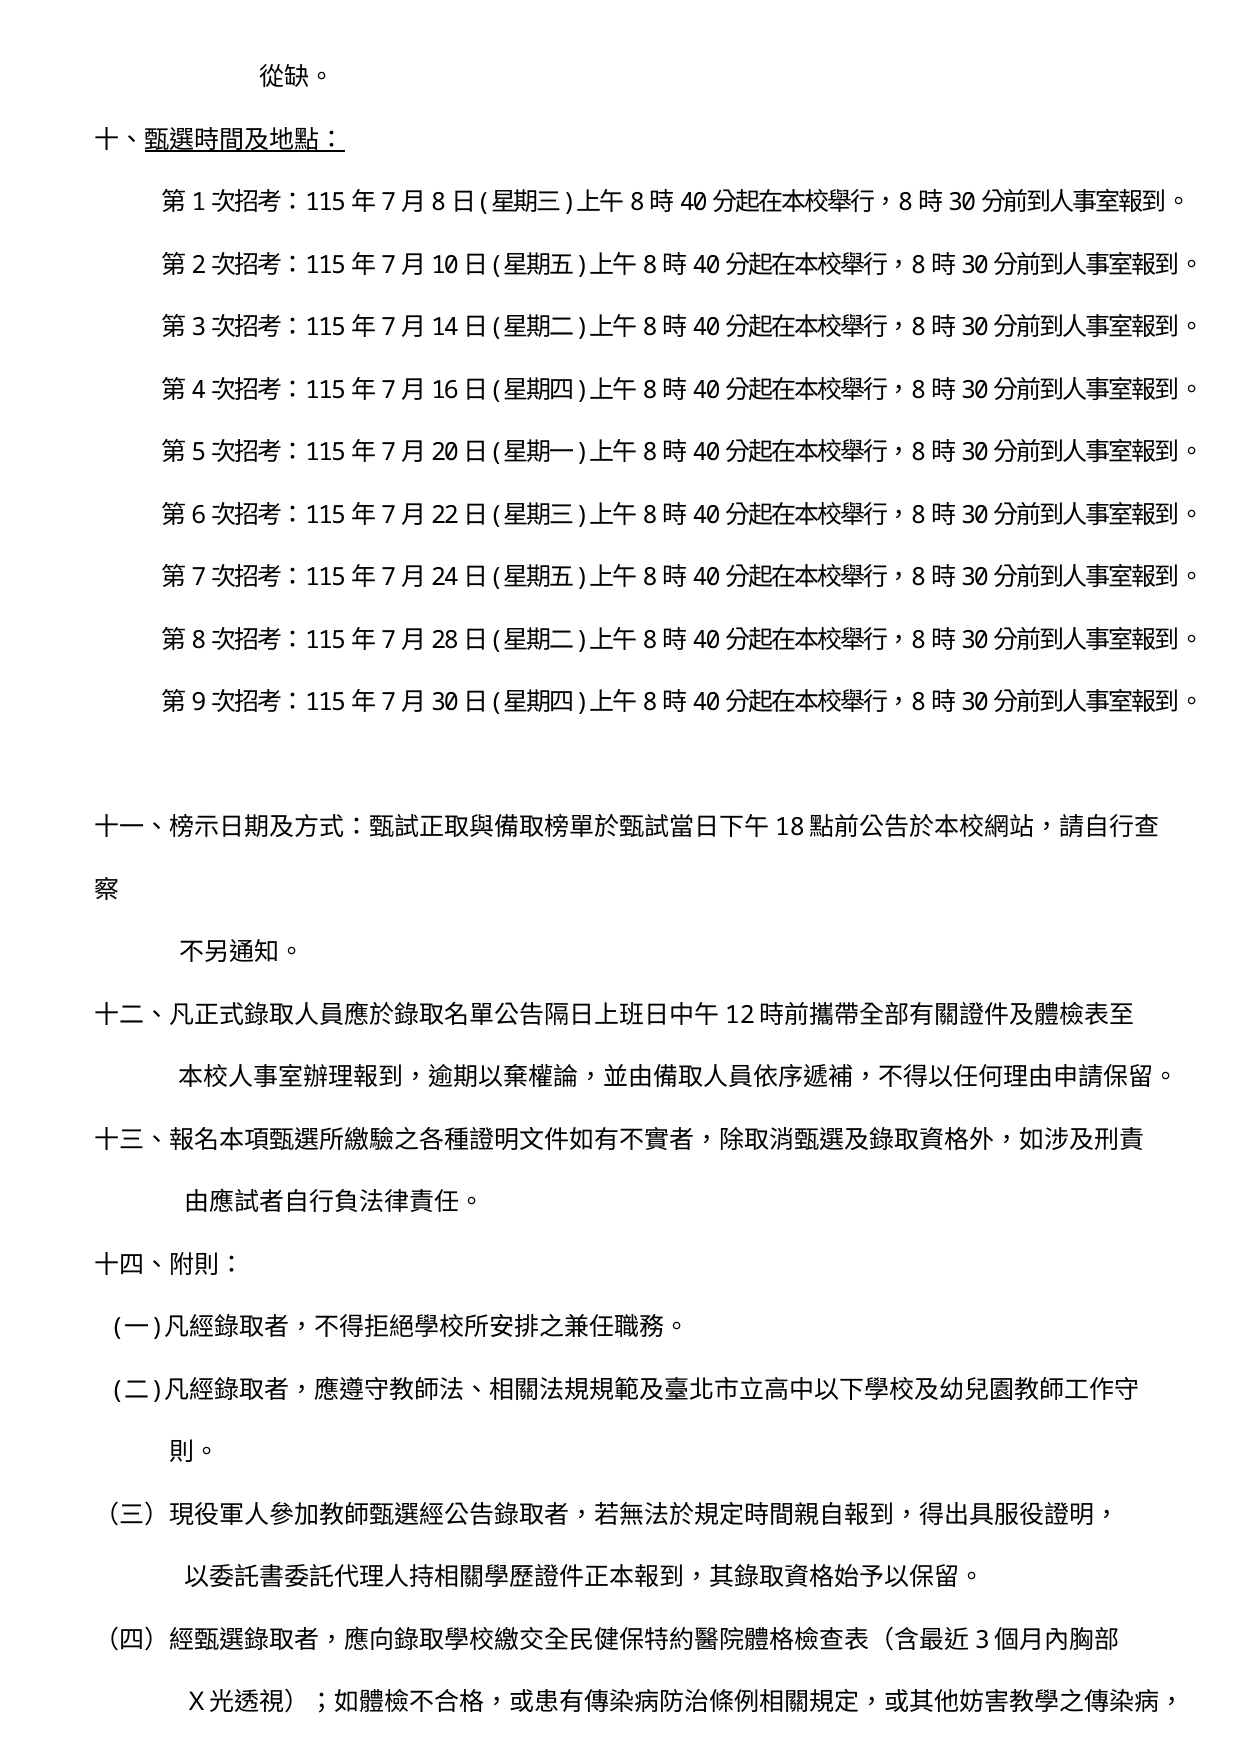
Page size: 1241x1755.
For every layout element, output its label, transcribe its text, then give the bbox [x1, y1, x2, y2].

text 十一、榜示日期及方式：甄試正取與備取榜單於甄試當日下午18點前公告於本校網站，請自行查察 [94, 783, 1181, 908]
text （三）現役軍人參加教師甄選經公告錄取者，若無法於規定時間親自報到，得出具服役證明， [94, 1471, 1181, 1533]
text 以委託書委託代理人持相關學歷證件正本報到，其錄取資格始予以保留。 [94, 1533, 1181, 1596]
text 十三、報名本項甄選所繳驗之各種證明文件如有不實者，除取消甄選及錄取資格外，如涉及刑責 [94, 1096, 1181, 1158]
text 第3次招考：115年7月14日(星期二)上午8時40分起在本校舉行，8時30分前到人事室報到。 [94, 283, 1181, 346]
text 則。 [94, 1408, 1181, 1471]
text 不另通知。 [89, 908, 1181, 971]
text 第5次招考：115年7月20日(星期一)上午8時40分起在本校舉行，8時30分前到人事室報到。 [94, 408, 1181, 471]
text 本校人事室辦理報到，逾期以棄權論，並由備取人員依序遞補，不得以任何理由申請保留。 [88, 1033, 1181, 1096]
text Ｘ光透視）；如體檢不合格，或患有傳染病防治條例相關規定，或其他妨害教學之傳染病， [94, 1658, 1181, 1721]
text 第7次招考：115年7月24日(星期五)上午8時40分起在本校舉行，8時30分前到人事室報到。 [94, 533, 1181, 596]
text 由應試者自行負法律責任。 [94, 1158, 1181, 1221]
text （四）經甄選錄取者，應向錄取學校繳交全民健保特約醫院體格檢查表（含最近3個月內胸部 [94, 1596, 1181, 1658]
text 第9次招考：115年7月30日(星期四)上午8時40分起在本校舉行，8時30分前到人事室報到。 [94, 658, 1181, 783]
text (一)凡經錄取者，不得拒絕學校所安排之兼任職務。 [94, 1283, 1181, 1346]
text 第8次招考：115年7月28日(星期二)上午8時40分起在本校舉行，8時30分前到人事室報到。 [94, 596, 1181, 658]
text (二)凡經錄取者，應遵守教師法、相關法規規範及臺北市立高中以下學校及幼兒園教師工作守 [94, 1346, 1181, 1408]
text 從缺。 [94, 33, 1181, 96]
text 十、甄選時間及地點： [94, 96, 1181, 158]
text 第2次招考：115年7月10日(星期五)上午8時40分起在本校舉行，8時30分前到人事室報到。 [94, 221, 1181, 283]
text 十二、凡正式錄取人員應於錄取名單公告隔日上班日中午12時前攜帶全部有關證件及體檢表至 [94, 971, 1181, 1033]
text 第6次招考：115年7月22日(星期三)上午8時40分起在本校舉行，8時30分前到人事室報到。 [94, 471, 1181, 533]
text 第1次招考：115年7月8日(星期三)上午8時40分起在本校舉行，8時30分前到人事室報到。 [94, 158, 1181, 221]
text 第4次招考：115年7月16日(星期四)上午8時40分起在本校舉行，8時30分前到人事室報到。 [94, 346, 1181, 408]
text 十四、附則： [94, 1221, 1181, 1283]
